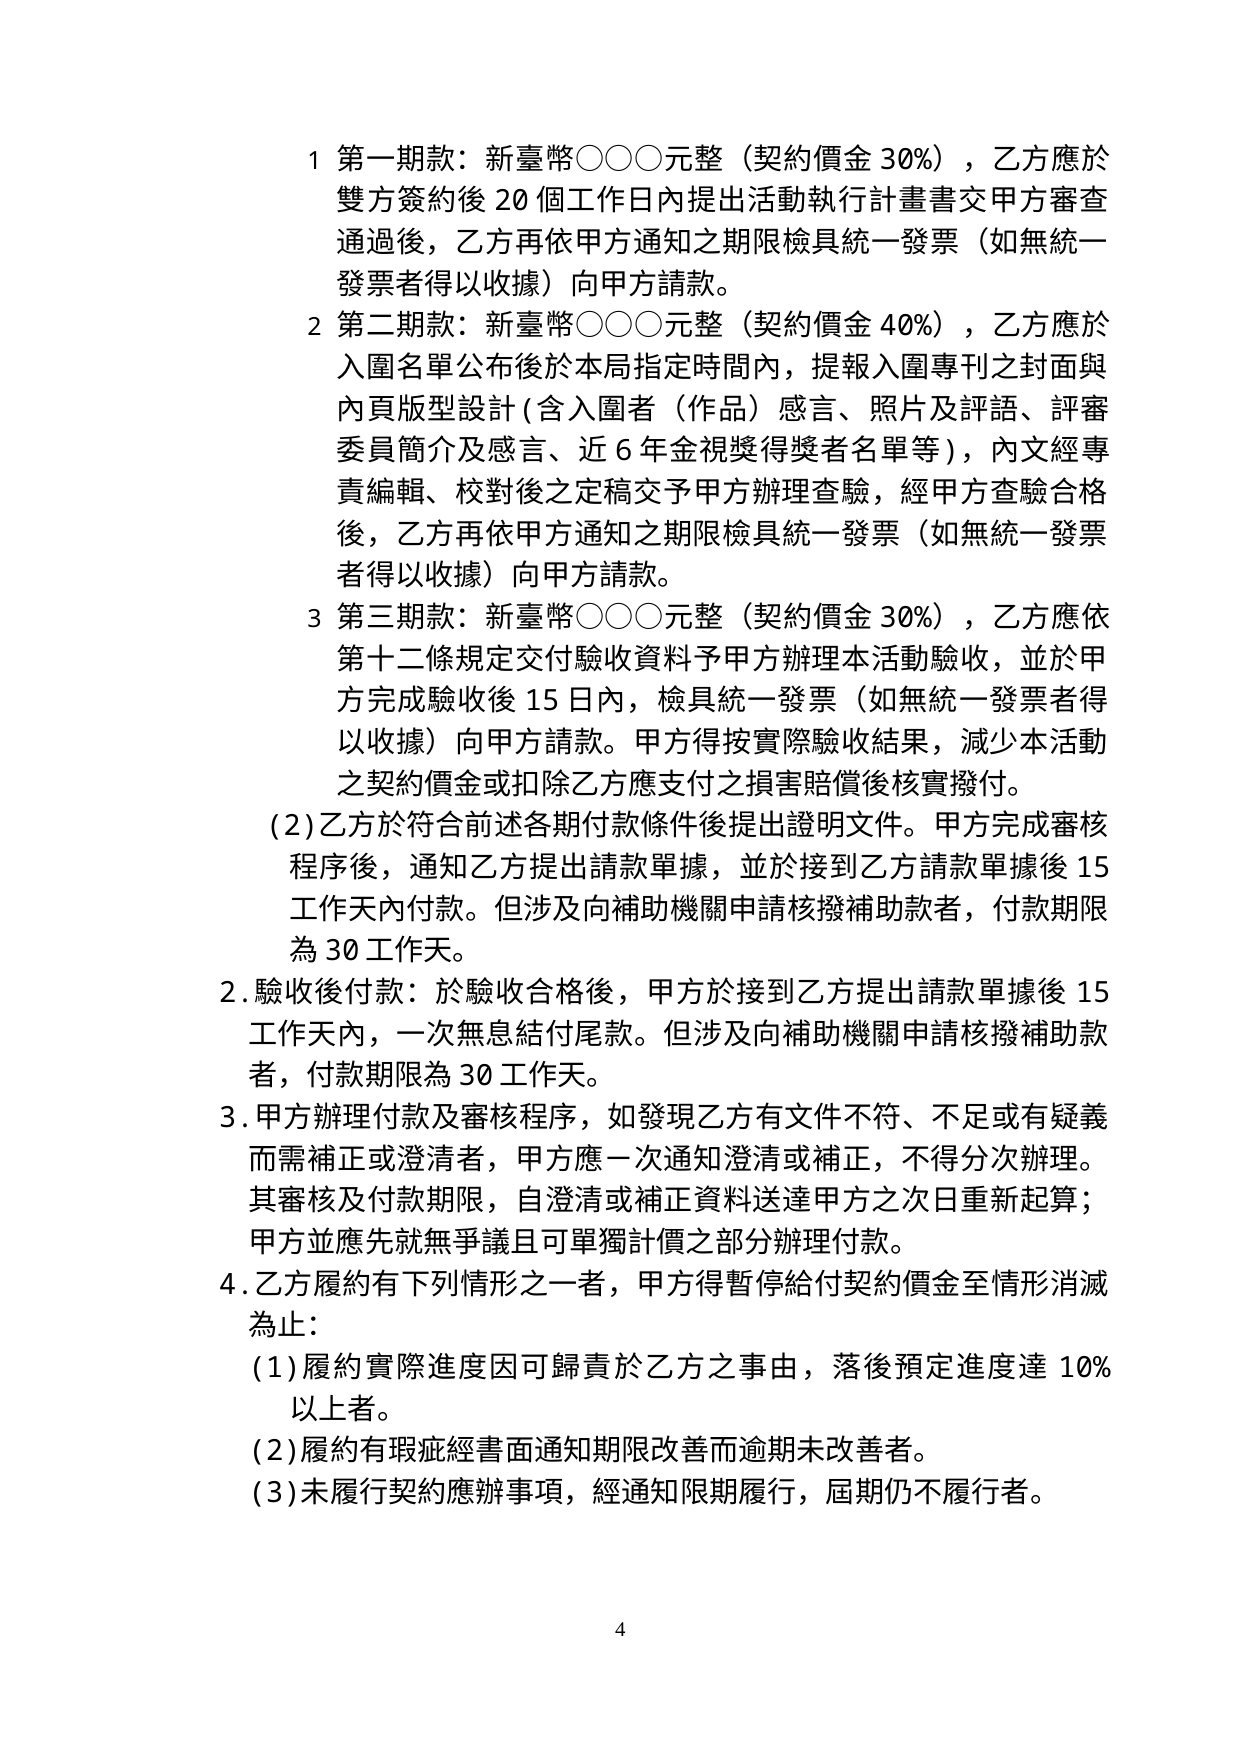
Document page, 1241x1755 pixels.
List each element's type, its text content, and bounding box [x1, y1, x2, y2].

text (1)履約實際進度因可歸責於乙方之事由，落後預定進度達10% 以上者。 [248, 1344, 1110, 1427]
list 第一期款：新臺幣○○○元整（契約價金30%），乙方應於雙方簽約後20個工作日內提出活動執行計畫書交甲方審查通過後，乙方再依甲方通知之期限檢具統一發票（如無統一發票者得以收據）向甲方請款。 [307, 136, 1110, 302]
text 2.驗收後付款：於驗收合格後，甲方於接到乙方提出請款單據後15工作天內，一次無息結付尾款。但涉及向補助機關申請核撥補助款者，付款期限為30工作天。 [218, 969, 1110, 1094]
list 第三期款：新臺幣○○○元整（契約價金30%），乙方應依第十二條規定交付驗收資料予甲方辦理本活動驗收，並於甲方完成驗收後15日內，檢具統一發票（如無統一發票者得以收據）向甲方請款。甲方得按實際驗收結果，減少本活動之契約價金或扣除乙方應支付之損害賠償後核實撥付。 [307, 594, 1110, 802]
text 3.甲方辦理付款及審核程序，如發現乙方有文件不符、不足或有疑義而需補正或澄清者，甲方應ㄧ次通知澄清或補正，不得分次辦理。其審核及付款期限，自澄清或補正資料送達甲方之次日重新起算；甲方並應先就無爭議且可單獨計價之部分辦理付款。 [218, 1094, 1110, 1261]
text (2)乙方於符合前述各期付款條件後提出證明文件。甲方完成審核程序後，通知乙方提出請款單據，並於接到乙方請款單據後15工作天內付款。但涉及向補助機關申請核撥補助款者，付款期限為30工作天。 [248, 802, 1110, 969]
text 4.乙方履約有下列情形之一者，甲方得暫停給付契約價金至情形消滅為止： [218, 1261, 1110, 1344]
list 第二期款：新臺幣○○○元整（契約價金40%），乙方應於入圍名單公布後於本局指定時間內，提報入圍專刊之封面與內頁版型設計(含入圍者（作品）感言、照片及評語、評審委員簡介及感言、近6年金視獎得獎者名單等)，內文經專責編輯、校對後之定稿交予甲方辦理查驗，經甲方查驗合格後，乙方再依甲方通知之期限檢具統一發票（如無統一發票者得以收據）向甲方請款。 [307, 302, 1110, 594]
text (2)履約有瑕疵經書面通知期限改善而逾期未改善者。 [248, 1427, 1110, 1469]
text (3)未履行契約應辦事項，經通知限期履行，屆期仍不履行者。 [248, 1469, 1110, 1511]
